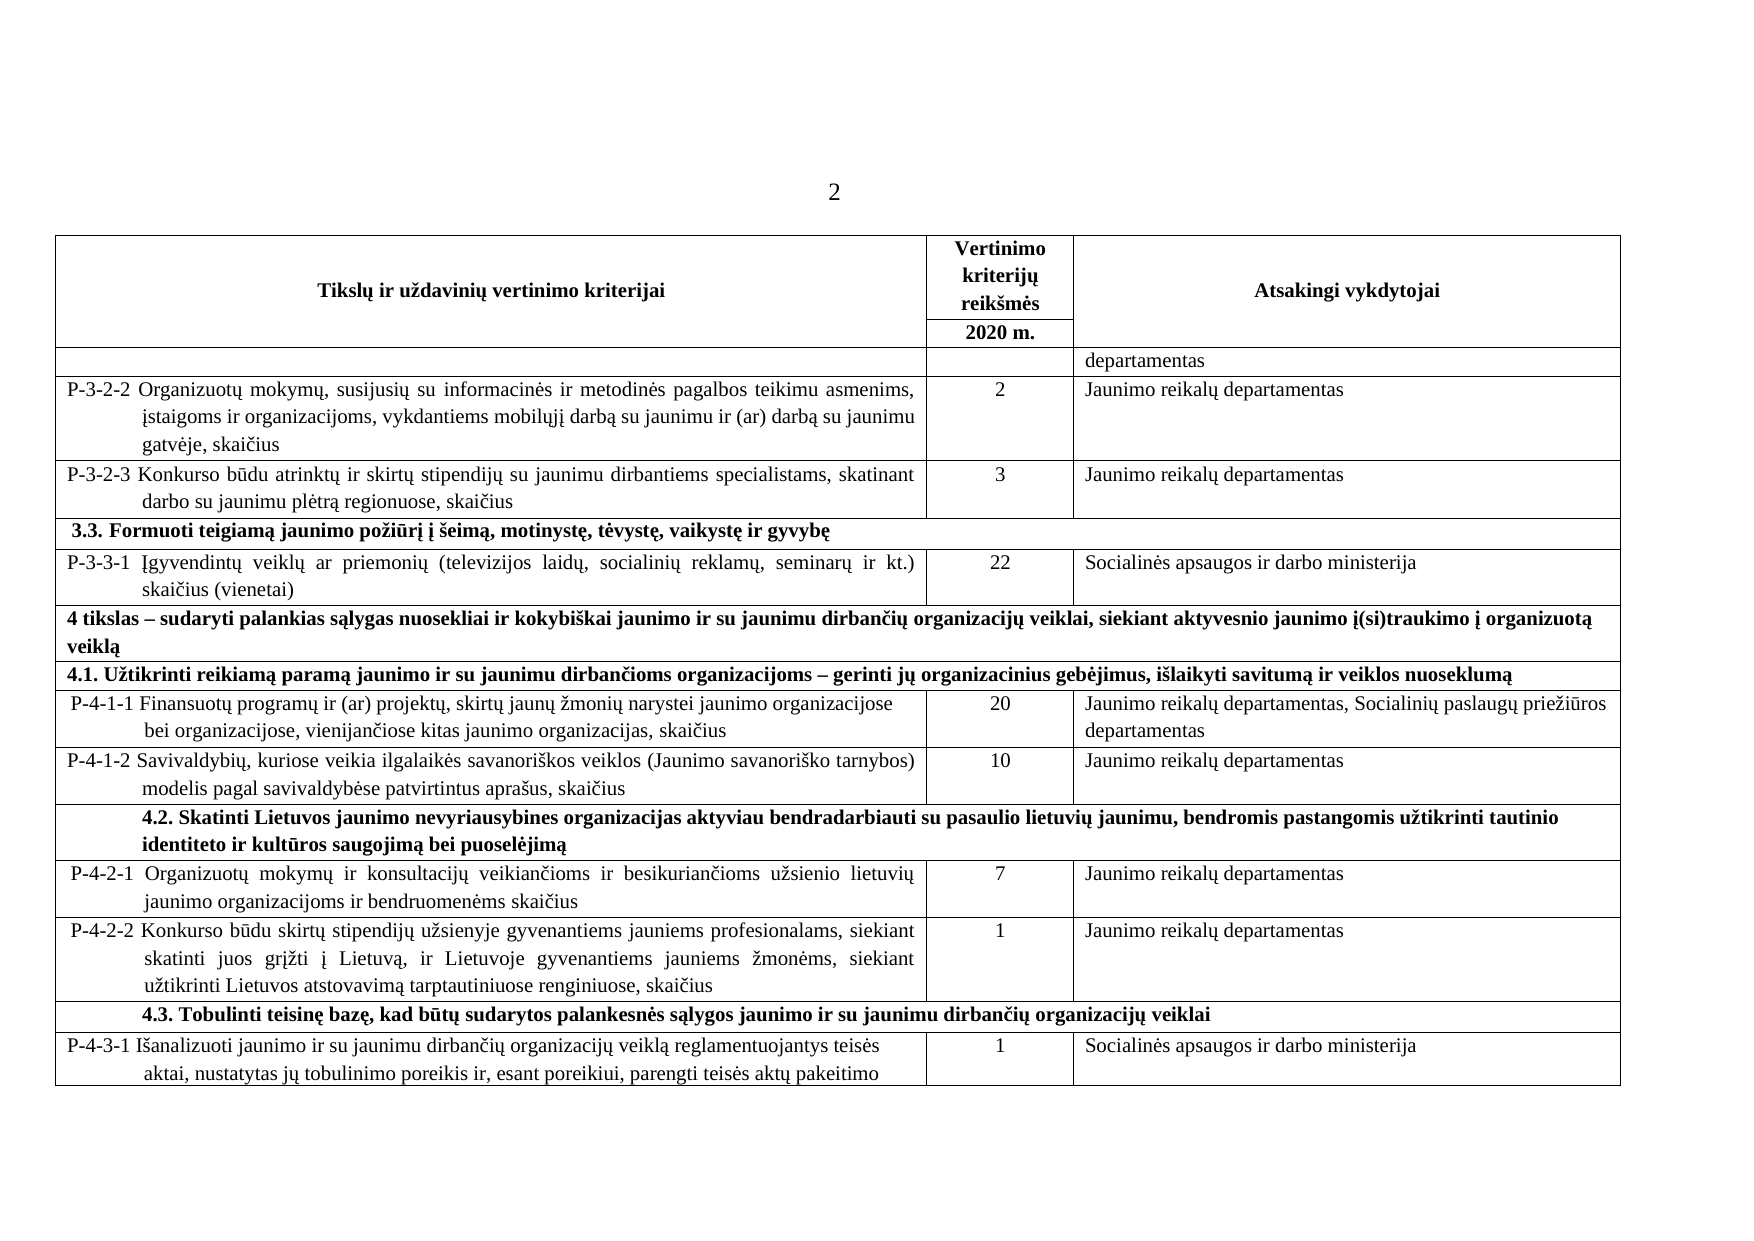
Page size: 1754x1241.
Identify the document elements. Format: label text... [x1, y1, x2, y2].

table_cell P-4-1-1 Finansuotų programų ir (ar) projektų, skirtų jaunų žmonių narystei jaunimo organizacijose bei organizacijose, vienijančiose kitas jaunimo organizacijas, skaičius [56, 691, 926, 747]
table_cell P-4-2-2 Konkurso būdu skirtų stipendijų užsienyje gyvenantiems jauniems profesionalams, siekiant skatinti juos grįžti į Lietuvą, ir Lietuvoje gyvenantiems jauniems žmonėms, siekiant užtikrinti Lietuvos atstovavimą tarptautiniuose renginiuose, skaičius [56, 918, 926, 1001]
table_cell 22 [927, 550, 1073, 605]
table_cell 4.2. Skatinti Lietuvos jaunimo nevyriausybines organizacijas aktyviau bendradarbiauti su pasaulio lietuvių jaunimu, bendromis pastangomis užtikrinti tautinio identiteto ir kultūros saugojimą bei puoselėjimą [56, 805, 1620, 860]
table_cell 4.3. Tobulinti teisinę bazę, kad būtų sudarytos palankesnės sąlygos jaunimo ir su jaunimu dirbančių organizacijų veiklai [56, 1002, 1620, 1032]
table_cell Jaunimo reikalų departamentas [1074, 861, 1620, 917]
table_cell P-3-2-3 Konkurso būdu atrinktų ir skirtų stipendijų su jaunimu dirbantiems specialistams, skatinant darbo su jaunimu plėtrą regionuose, skaičius [56, 461, 926, 517]
table_cell Socialinės apsaugos ir darbo ministerija [1074, 1033, 1620, 1085]
table_cell P-4-1-2 Savivaldybių, kuriose veikia ilgalaikės savanoriškos veiklos (Jaunimo savanoriško tarnybos) modelis pagal savivaldybėse patvirtintus aprašus, skaičius [56, 748, 926, 804]
table_header Tikslų ir uždavinių vertinimo kriterijai [56, 236, 926, 347]
table_cell 10 [927, 748, 1073, 804]
table_cell P-4-3-1 Išanalizuoti jaunimo ir su jaunimu dirbančių organizacijų veiklą reglamentuojantys teisės aktai, nustatytas jų tobulinimo poreikis ir, esant poreikiui, parengti teisės aktų pakeitimo [56, 1033, 926, 1085]
table_cell Jaunimo reikalų departamentas [1074, 918, 1620, 1001]
table_cell P-4-2-1 Organizuotų mokymų ir konsultacijų veikiančioms ir besikuriančioms užsienio lietuvių jaunimo organizacijoms ir bendruomenėms skaičius [56, 861, 926, 917]
table_cell 3 [927, 461, 1073, 517]
table_cell Socialinės apsaugos ir darbo ministerija [1074, 550, 1620, 605]
table_cell Jaunimo reikalų departamentas [1074, 377, 1620, 460]
table_cell 1 [927, 918, 1073, 1001]
table_cell 2020 m. [927, 320, 1073, 347]
table_cell [56, 348, 926, 376]
table_cell Jaunimo reikalų departamentas [1074, 748, 1620, 804]
table_header Vertinimo kriterijų reikšmės [927, 236, 1073, 318]
table_cell 20 [927, 691, 1073, 747]
table_cell 2 [927, 377, 1073, 460]
table_cell 3.3. Formuoti teigiamą jaunimo požiūrį į šeimą, motinystę, tėvystę, vaikystę ir gyvybę [56, 519, 1620, 549]
table_cell P-3-2-2 Organizuotų mokymų, susijusių su informacinės ir metodinės pagalbos teikimu asmenims, įstaigoms ir organizacijoms, vykdantiems mobilųjį darbą su jaunimu ir (ar) darbą su jaunimu gatvėje, skaičius [56, 377, 926, 460]
table_cell P-3-3-1 Įgyvendintų veiklų ar priemonių (televizijos laidų, socialinių reklamų, seminarų ir kt.) skaičius (vienetai) [56, 550, 926, 605]
table_cell 4 tikslas – sudaryti palankias sąlygas nuosekliai ir kokybiškai jaunimo ir su jaunimu dirbančių organizacijų veiklai, siekiant aktyvesnio jaunimo į(si)traukimo į organizuotą veiklą [56, 606, 1620, 661]
table_cell departamentas [1074, 348, 1620, 376]
table_cell Jaunimo reikalų departamentas, Socialinių paslaugų priežiūros departamentas [1074, 691, 1620, 747]
table_cell 1 [927, 1033, 1073, 1085]
table_cell 4.1. Užtikrinti reikiamą paramą jaunimo ir su jaunimu dirbančioms organizacijoms – gerinti jų organizacinius gebėjimus, išlaikyti savitumą ir veiklos nuoseklumą [56, 662, 1620, 690]
table_cell Jaunimo reikalų departamentas [1074, 461, 1620, 517]
table_cell 7 [927, 861, 1073, 917]
table_cell [927, 348, 1073, 376]
table_header Atsakingi vykdytojai [1074, 236, 1620, 347]
